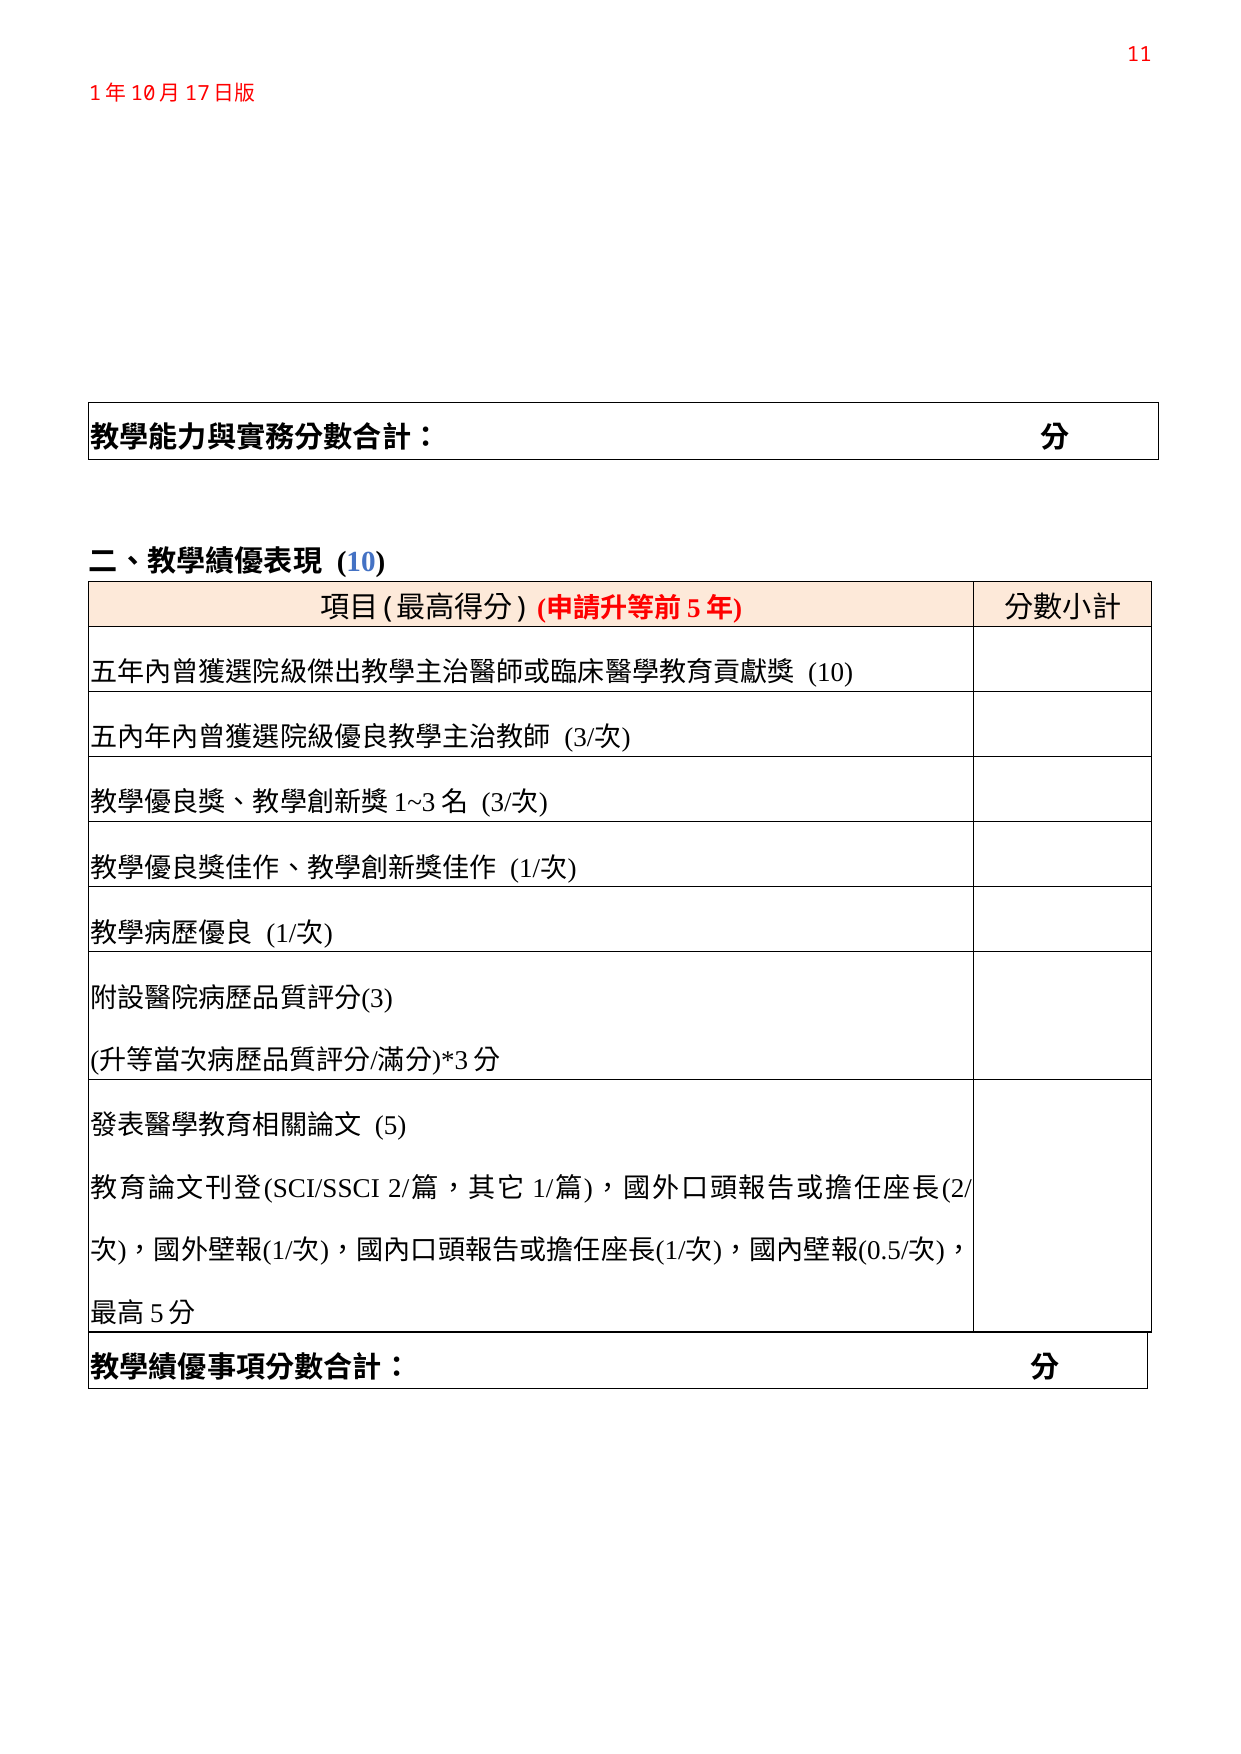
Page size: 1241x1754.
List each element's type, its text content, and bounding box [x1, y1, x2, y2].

table_cell [974, 952, 1151, 1079]
table_cell 教學優良獎、教學創新獎1~3名 (3/次) [89, 757, 973, 821]
text 二、教學績優表現 (10) [89, 535, 1152, 581]
table_header 項目(最高得分) (申請升等前5年) [89, 582, 973, 626]
table_cell 教學能力與實務分數合計： 分 [89, 403, 1158, 459]
table_cell 教學績優事項分數合計： 分 [89, 1333, 1147, 1388]
table_cell [974, 1080, 1151, 1331]
table_cell 教學病歷優良 (1/次) [89, 887, 973, 951]
table_cell 附設醫院病歷品質評分(3) (升等當次病歷品質評分/滿分)*3分 [89, 952, 973, 1079]
table_cell 教學優良獎佳作、教學創新獎佳作 (1/次) [89, 822, 973, 886]
table_cell 五內年內曾獲選院級優良教學主治教師 (3/次) [89, 692, 973, 756]
table_header 分數小計 [974, 582, 1151, 626]
table_cell [974, 627, 1151, 691]
table_cell [974, 822, 1151, 886]
table_cell [974, 692, 1151, 756]
table_cell 發表醫學教育相關論文 (5) 教育論文刊登(SCI/SSCI 2/篇，其它1/篇)，國外口頭報告或擔任座長(2/次)，國外壁報(1/次)，國內口頭報告或擔任座長(1/次)，國內壁報(0.5/次)，最高5分 [89, 1080, 973, 1331]
table_cell [974, 757, 1151, 821]
table_cell 五年內曾獲選院級傑出教學主治醫師或臨床醫學教育貢獻獎 (10) [89, 627, 973, 691]
table_cell [974, 887, 1151, 951]
table_cell [1148, 1333, 1152, 1388]
